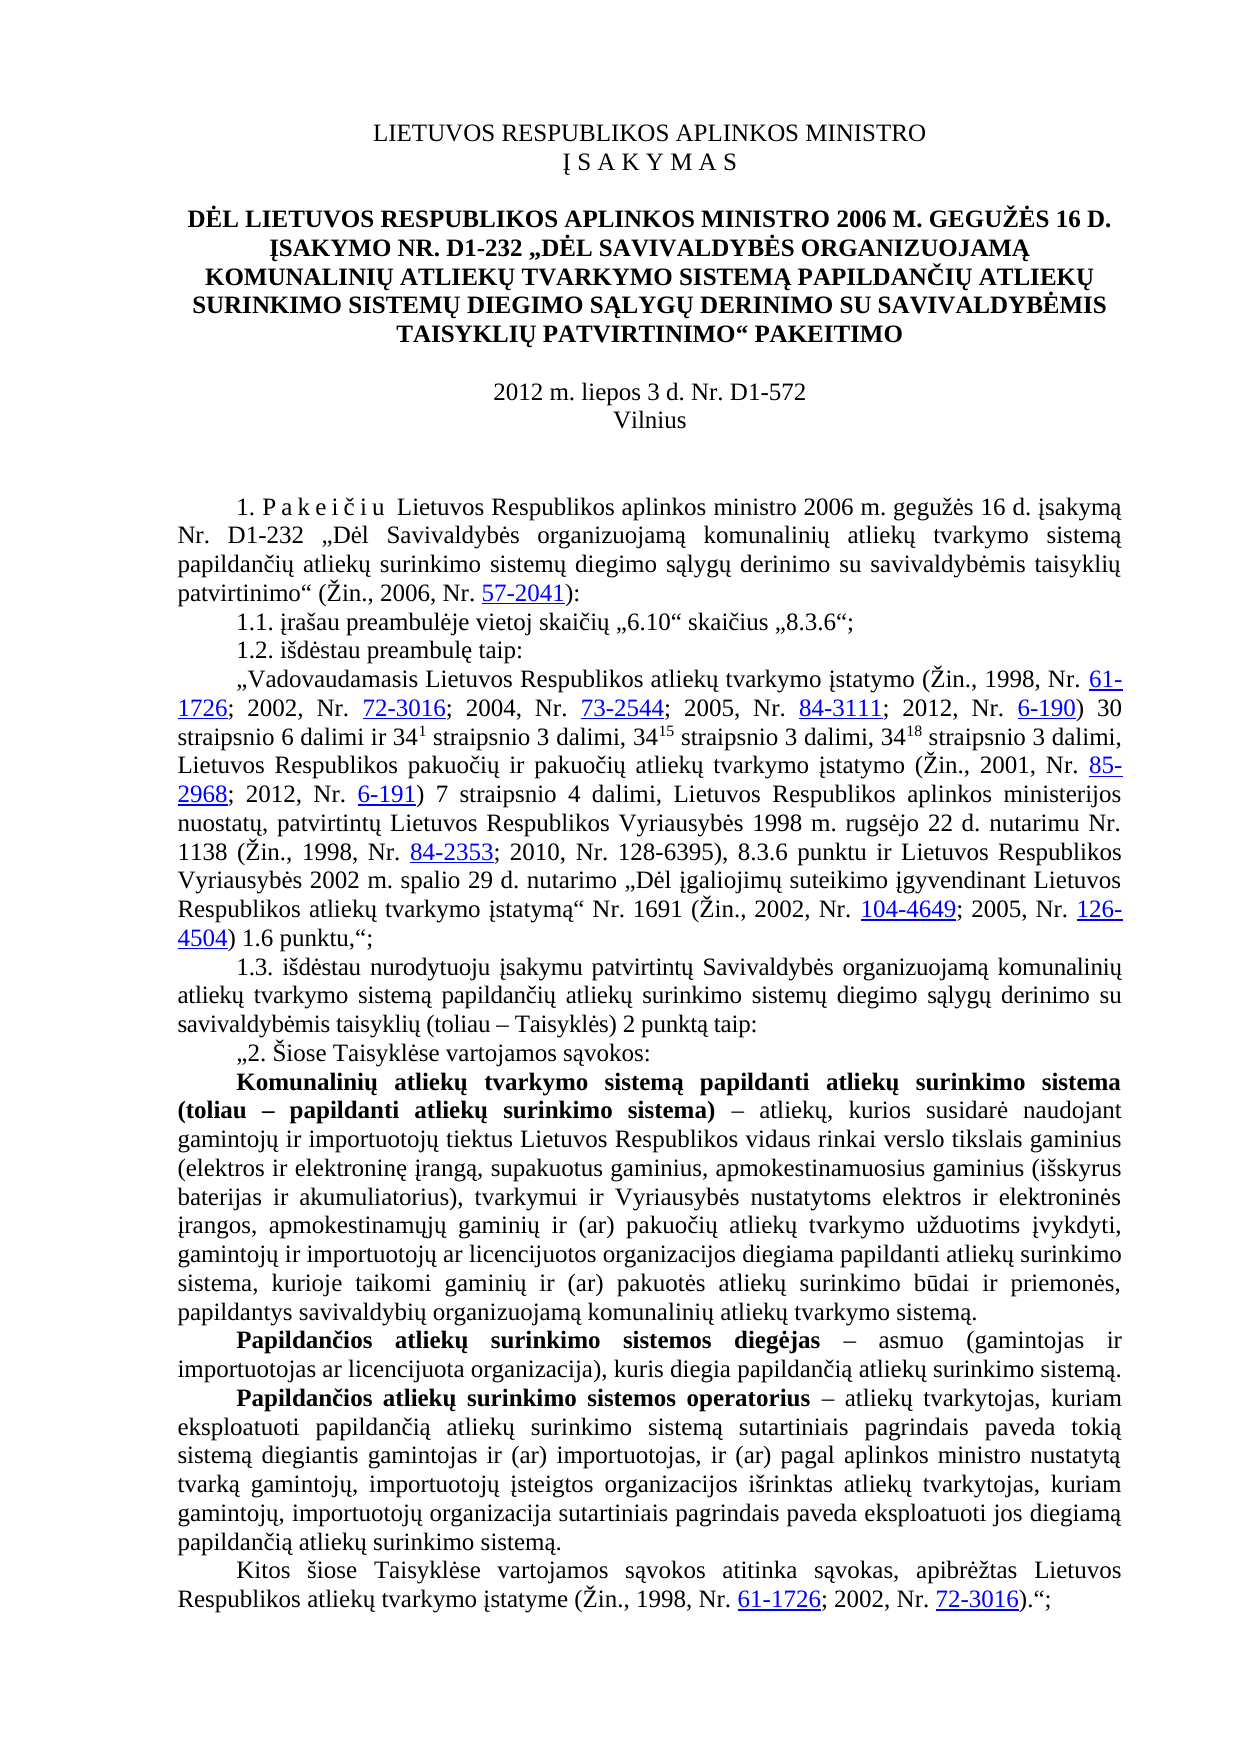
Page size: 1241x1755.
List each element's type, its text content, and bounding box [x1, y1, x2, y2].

text Į S A K Y M A S [177, 147, 1122, 176]
text Papildančios atliekų surinkimo sistemos diegėjas – asmuo (gamintojas ir importuotojas ar licencijuota organizacija), kuris diegia papildančią atliekų surinkimo sistemą. [177, 1326, 1122, 1383]
text 1.2. išdėstau preambulę taip: [177, 636, 1122, 664]
text „Vadovaudamasis Lietuvos Respublikos atliekų tvarkymo įstatymo (Žin., 1998, Nr. 61-1726; 2002, Nr. 72-3016; 2004, Nr. 73-2544; 2005, Nr. 84-3111; 2012, Nr. 6-190) 30 straipsnio 6 dalimi ir 341 straipsnio 3 dalimi, 3415 straipsnio 3 dalimi, 3418 straipsnio 3 dalimi, Lietuvos Respublikos pakuočių ir pakuočių atliekų tvarkymo įstatymo (Žin., 2001, Nr. 85-2968; 2012, Nr. 6-191) 7 straipsnio 4 dalimi, Lietuvos Respublikos aplinkos ministerijos nuostatų, patvirtintų Lietuvos Respublikos Vyriausybės 1998 m. rugsėjo 22 d. nutarimu Nr. 1138 (Žin., 1998, Nr. 84-2353; 2010, Nr. 128-6395), 8.3.6 punktu ir Lietuvos Respublikos Vyriausybės 2002 m. spalio 29 d. nutarimo „Dėl įgaliojimų suteikimo įgyvendinant Lietuvos Respublikos atliekų tvarkymo įstatymą“ Nr. 1691 (Žin., 2002, Nr. 104-4649; 2005, Nr. 126-4504) 1.6 punktu,“; [177, 664, 1122, 952]
text 1.3. išdėstau nurodytuoju įsakymu patvirtintų Savivaldybės organizuojamą komunalinių atliekų tvarkymo sistemą papildančių atliekų surinkimo sistemų diegimo sąlygų derinimo su savivaldybėmis taisyklių (toliau – Taisyklės) 2 punktą taip: [177, 952, 1122, 1038]
text LIETUVOS RESPUBLIKOS APLINKOS MINISTRO [177, 118, 1122, 147]
text Papildančios atliekų surinkimo sistemos operatorius – atliekų tvarkytojas, kuriam eksploatuoti papildančią atliekų surinkimo sistemą sutartiniais pagrindais paveda tokią sistemą diegiantis gamintojas ir (ar) importuotojas, ir (ar) pagal aplinkos ministro nustatytą tvarką gamintojų, importuotojų įsteigtos organizacijos išrinktas atliekų tvarkytojas, kuriam gamintojų, importuotojų organizacija sutartiniais pagrindais paveda eksploatuoti jos diegiamą papildančią atliekų surinkimo sistemą. [177, 1383, 1122, 1556]
text DĖL LIETUVOS RESPUBLIKOS APLINKOS MINISTRO 2006 m. GEGUŽĖS 16 d. ĮSAKYMO Nr. D1-232 „DĖL SAVIVALDYBĖS ORGANIZUOJAMĄ KOMUNALINIŲ ATLIEKŲ TVARKYMO SISTEMĄ PAPILDANČIŲ ATLIEKŲ SURINKIMO SISTEMŲ DIEGIMO SĄLYGŲ DERINIMO SU SAVIVALDYBĖMIS TAISYKLIŲ PATVIRTINIMO“ PAKEITIMO [177, 204, 1122, 348]
text 2012 m. liepos 3 d. Nr. D1-572 [177, 377, 1122, 406]
text „2. Šiose Taisyklėse vartojamos sąvokos: [177, 1038, 1122, 1067]
text Kitos šiose Taisyklėse vartojamos sąvokos atitinka sąvokas, apibrėžtas Lietuvos Respublikos atliekų tvarkymo įstatyme (Žin., 1998, Nr. 61-1726; 2002, Nr. 72-3016).“; [177, 1556, 1122, 1613]
text Komunalinių atliekų tvarkymo sistemą papildanti atliekų surinkimo sistema (toliau – papildanti atliekų surinkimo sistema) – atliekų, kurios susidarė naudojant gamintojų ir importuotojų tiektus Lietuvos Respublikos vidaus rinkai verslo tikslais gaminius (elektros ir elektroninę įrangą, supakuotus gaminius, apmokestinamuosius gaminius (išskyrus baterijas ir akumuliatorius), tvarkymui ir Vyriausybės nustatytoms elektros ir elektroninės įrangos, apmokestinamųjų gaminių ir (ar) pakuočių atliekų tvarkymo užduotims įvykdyti, gamintojų ir importuotojų ar licencijuotos organizacijos diegiama papildanti atliekų surinkimo sistema, kurioje taikomi gaminių ir (ar) pakuotės atliekų surinkimo būdai ir priemonės, papildantys savivaldybių organizuojamą komunalinių atliekų tvarkymo sistemą. [177, 1067, 1122, 1326]
text 1. Pakeičiu Lietuvos Respublikos aplinkos ministro 2006 m. gegužės 16 d. įsakymą Nr. D1-232 „Dėl Savivaldybės organizuojamą komunalinių atliekų tvarkymo sistemą papildančių atliekų surinkimo sistemų diegimo sąlygų derinimo su savivaldybėmis taisyklių patvirtinimo“ (Žin., 2006, Nr. 57-2041): [177, 492, 1122, 607]
text 1.1. įrašau preambulėje vietoj skaičių „6.10“ skaičius „8.3.6“; [177, 607, 1122, 636]
text Vilnius [177, 406, 1122, 434]
